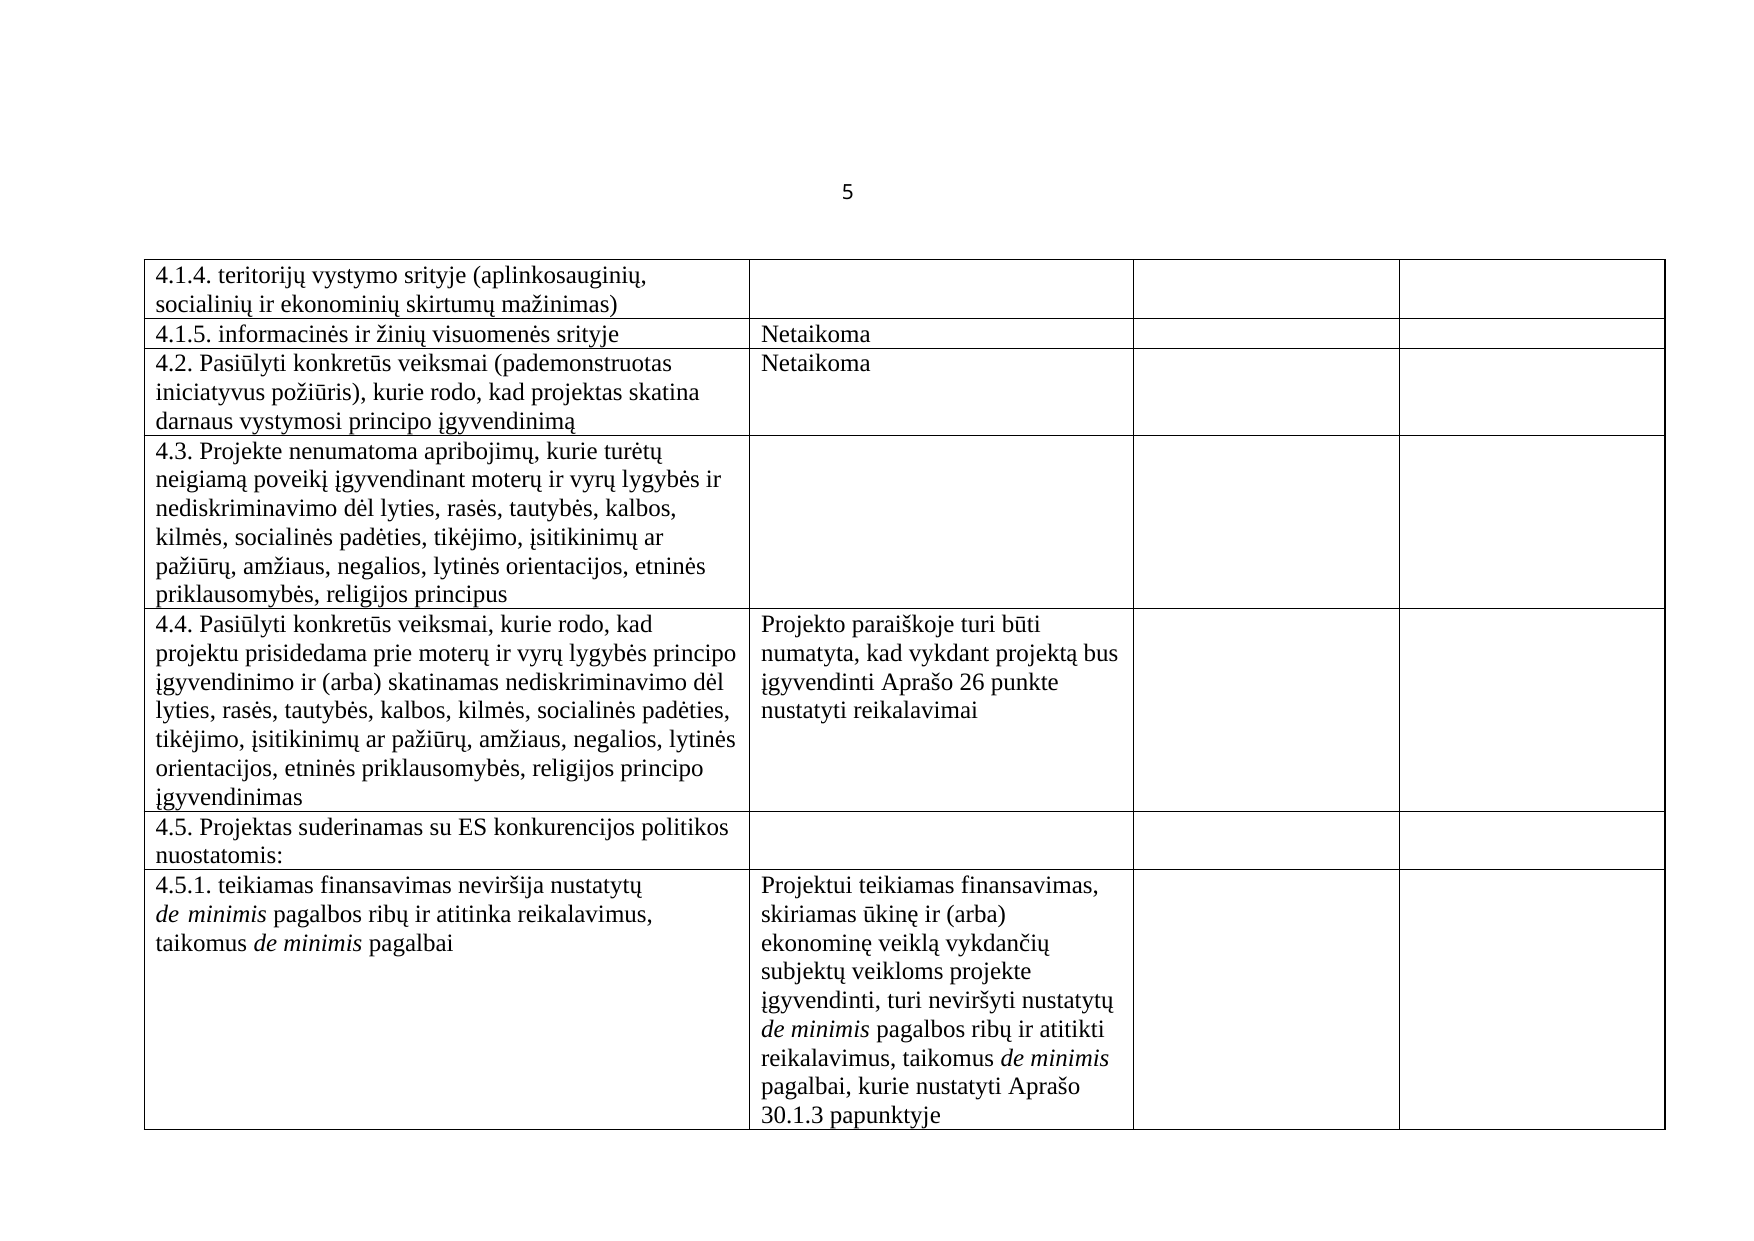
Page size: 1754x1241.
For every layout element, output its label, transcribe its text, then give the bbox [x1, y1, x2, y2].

table_cell 4.1.5. informacinės ir žinių visuomenės srityje [145, 319, 749, 347]
table_cell 4.5. Projektas suderinamas su ES konkurencijos politikos nuostatomis: [145, 812, 749, 869]
table_cell Projektui teikiamas finansavimas, skiriamas ūkinę ir (arba) ekonominę veiklą vykdančių subjektų veikloms projekte įgyvendinti, turi neviršyti nustatytų de minimis pagalbos ribų ir atitikti reikalavimus, taikomus de minimis pagalbai, kurie nustatyti Aprašo 30.1.3 papunktyje [750, 870, 1133, 1129]
table_cell 4.5.1. teikiamas finansavimas neviršija nustatytų de minimis pagalbos ribų ir atitinka reikalavimus, taikomus de minimis pagalbai [145, 870, 749, 1129]
table_cell [1400, 812, 1664, 869]
table_cell [1400, 319, 1664, 347]
table_cell [1134, 319, 1399, 347]
table_cell [1134, 349, 1399, 435]
table_cell Projekto paraiškoje turi būti numatyta, kad vykdant projektą bus įgyvendinti Aprašo 26 punkte nustatyti reikalavimai [750, 609, 1133, 811]
table_cell [1134, 260, 1399, 318]
table_cell [750, 812, 1133, 869]
table_cell Netaikoma [750, 349, 1133, 435]
table_cell [1400, 609, 1664, 811]
table_cell [1134, 812, 1399, 869]
table_cell [1134, 436, 1399, 608]
table_cell 4.3. Projekte nenumatoma apribojimų, kurie turėtų neigiamą poveikį įgyvendinant moterų ir vyrų lygybės ir nediskriminavimo dėl lyties, rasės, tautybės, kalbos, kilmės, socialinės padėties, tikėjimo, įsitikinimų ar pažiūrų, amžiaus, negalios, lytinės orientacijos, etninės priklausomybės, religijos principus [145, 436, 749, 608]
table_cell [1134, 609, 1399, 811]
table_cell [1400, 260, 1664, 318]
table_cell [1400, 349, 1664, 435]
table_cell [750, 436, 1133, 608]
table_cell Netaikoma [750, 319, 1133, 347]
table_cell 4.4. Pasiūlyti konkretūs veiksmai, kurie rodo, kad projektu prisidedama prie moterų ir vyrų lygybės principo įgyvendinimo ir (arba) skatinamas nediskriminavimo dėl lyties, rasės, tautybės, kalbos, kilmės, socialinės padėties, tikėjimo, įsitikinimų ar pažiūrų, amžiaus, negalios, lytinės orientacijos, etninės priklausomybės, religijos principo įgyvendinimas [145, 609, 749, 811]
table_cell [750, 260, 1133, 318]
table_cell [1134, 870, 1399, 1129]
table_cell [1400, 870, 1664, 1129]
table_cell 4.1.4. teritorijų vystymo srityje (aplinkosauginių, socialinių ir ekonominių skirtumų mažinimas) [145, 260, 749, 318]
table_cell 4.2. Pasiūlyti konkretūs veiksmai (pademonstruotas iniciatyvus požiūris), kurie rodo, kad projektas skatina darnaus vystymosi principo įgyvendinimą [145, 349, 749, 435]
table_cell [1400, 436, 1664, 608]
